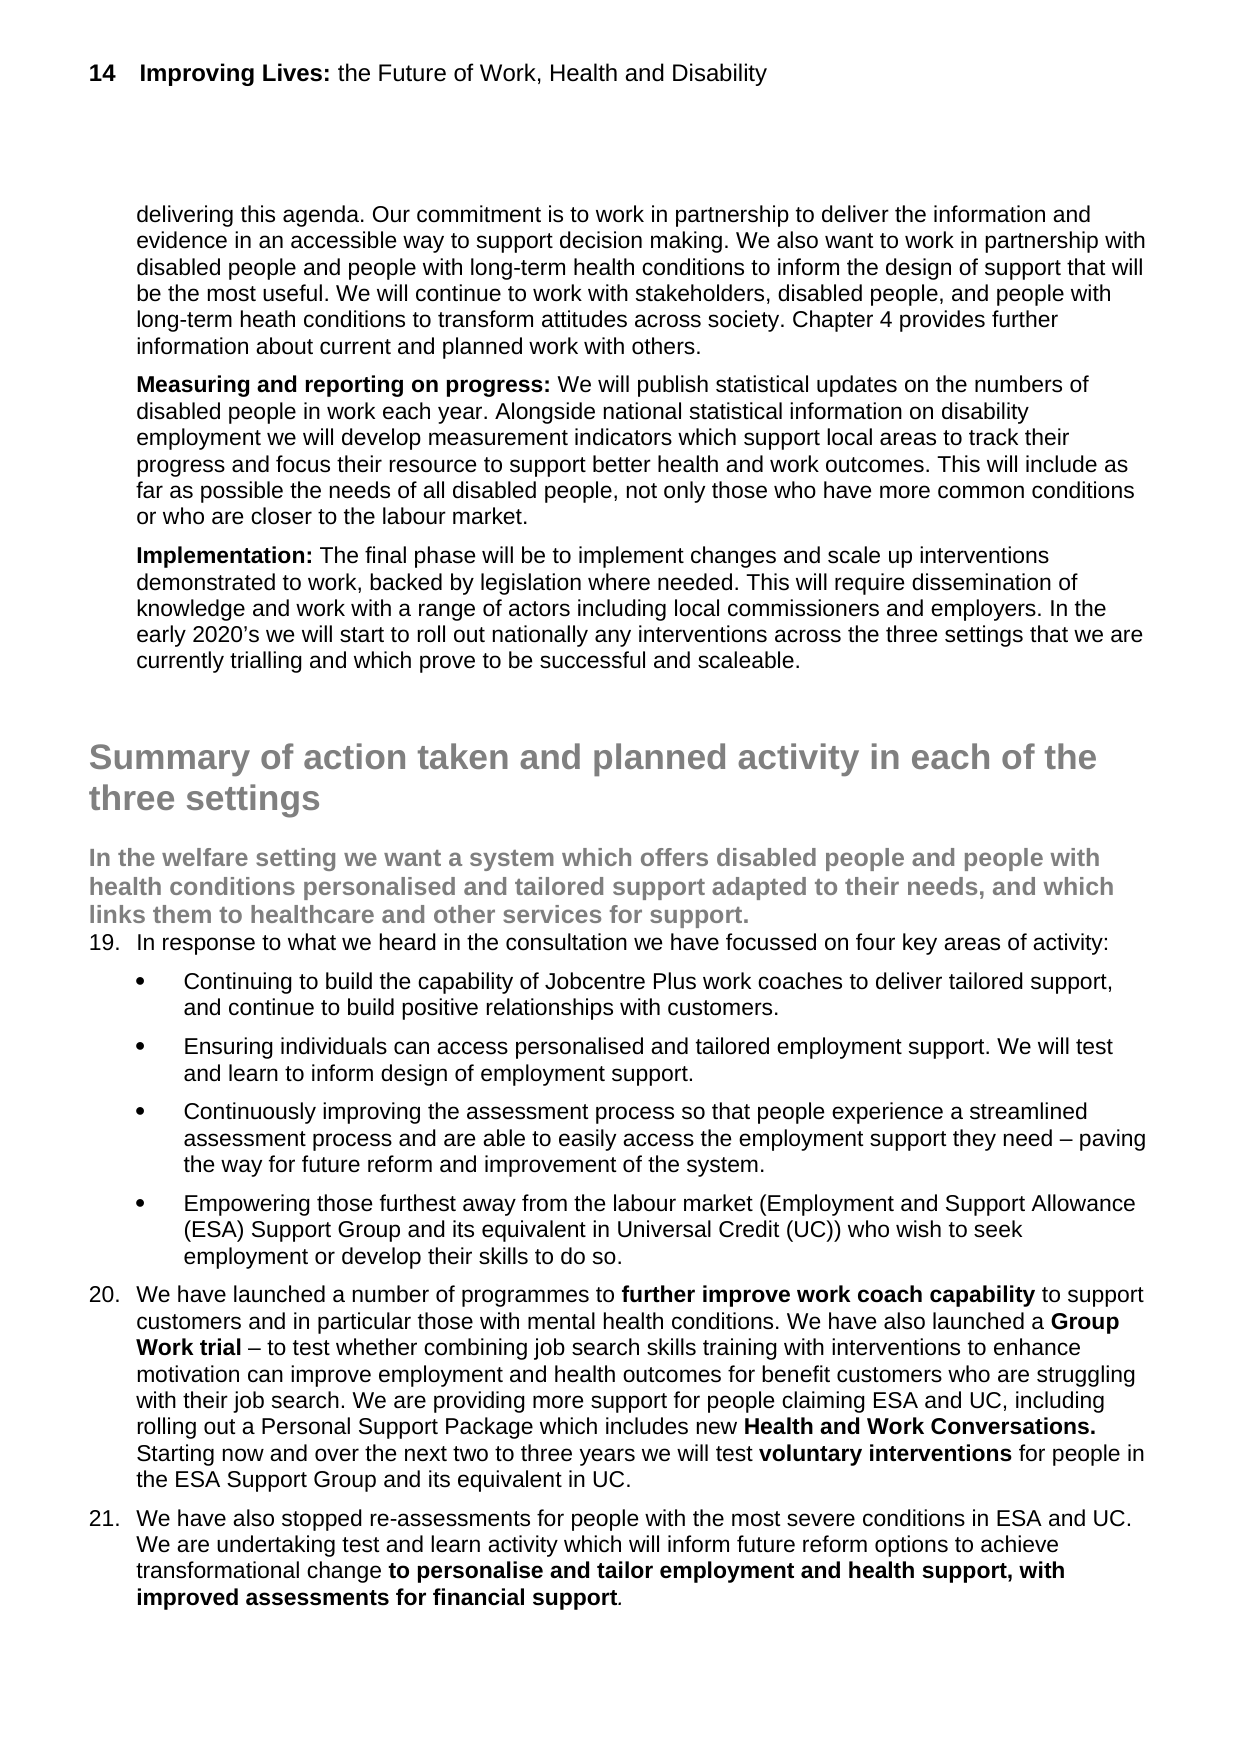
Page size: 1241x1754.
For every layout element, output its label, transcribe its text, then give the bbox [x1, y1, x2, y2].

list We have also stopped re-assessments for people with the most severe conditions in ESA and UC. We are undertaking test and learn activity which will inform future reform options to achieve transformational change to personalise and tailor employment and health support, with improved assessments for financial support. [89, 1505, 1152, 1610]
list Empowering those furthest away from the labour market (Employment and Support Allowance (ESA) Support Group and its equivalent in Universal Credit (UC)) who wish to seek employment or develop their skills to do so. [136, 1190, 1152, 1269]
list In response to what we heard in the consultation we have focussed on four key areas of activity: [89, 929, 1152, 955]
text Measuring and reporting on progress: We will publish statistical updates on the numbers of disabled people in work each year. Alongside national statistical information on disability employment we will develop measurement indicators which support local areas to track their progress and focus their resource to support better health and work outcomes. This will include as far as possible the needs of all disabled people, not only those who have more common conditions or who are closer to the labour market. [136, 371, 1152, 529]
text Implementation: The final phase will be to implement changes and scale up interventions demonstrated to work, backed by legislation where needed. This will require dissemination of knowledge and work with a range of actors including local commissioners and employers. In the early 2020’s we will start to roll out nationally any interventions across the three settings that we are currently trialling and which prove to be successful and scaleable. [136, 542, 1152, 674]
subtitle In the welfare setting we want a system which offers disabled people and people with health conditions personalised and tailored support adapted to their needs, and which links them to healthcare and other services for support. [89, 843, 1152, 929]
list Continuously improving the assessment process so that people experience a streamlined assessment process and are able to easily access the employment support they need – paving the way for future reform and improvement of the system. [136, 1098, 1152, 1177]
subtitle Summary of action taken and planned activity in each of the three settings [89, 736, 1152, 818]
text delivering this agenda. Our commitment is to work in partnership to deliver the information and evidence in an accessible way to support decision making. We also want to work in partnership with disabled people and people with long-term health conditions to inform the design of support that will be the most useful. We will continue to work with stakeholders, disabled people, and people with long-term heath conditions to transform attitudes across society. Chapter 4 provides further information about current and planned work with others. [136, 201, 1152, 359]
list Ensuring individuals can access personalised and tailored employment support. We will test and learn to inform design of employment support. [136, 1033, 1152, 1086]
list We have launched a number of programmes to further improve work coach capability to support customers and in particular those with mental health conditions. We have also launched a Group Work trial – to test whether combining job search skills training with interventions to enhance motivation can improve employment and health outcomes for benefit customers who are struggling with their job search. We are providing more support for people claiming ESA and UC, including rolling out a Personal Support Package which includes new Health and Work Conversations. Starting now and over the next two to three years we will test voluntary interventions for people in the ESA Support Group and its equivalent in UC. [89, 1281, 1152, 1492]
list Continuing to build the capability of Jobcentre Plus work coaches to deliver tailored support, and continue to build positive relationships with customers. [136, 968, 1152, 1021]
